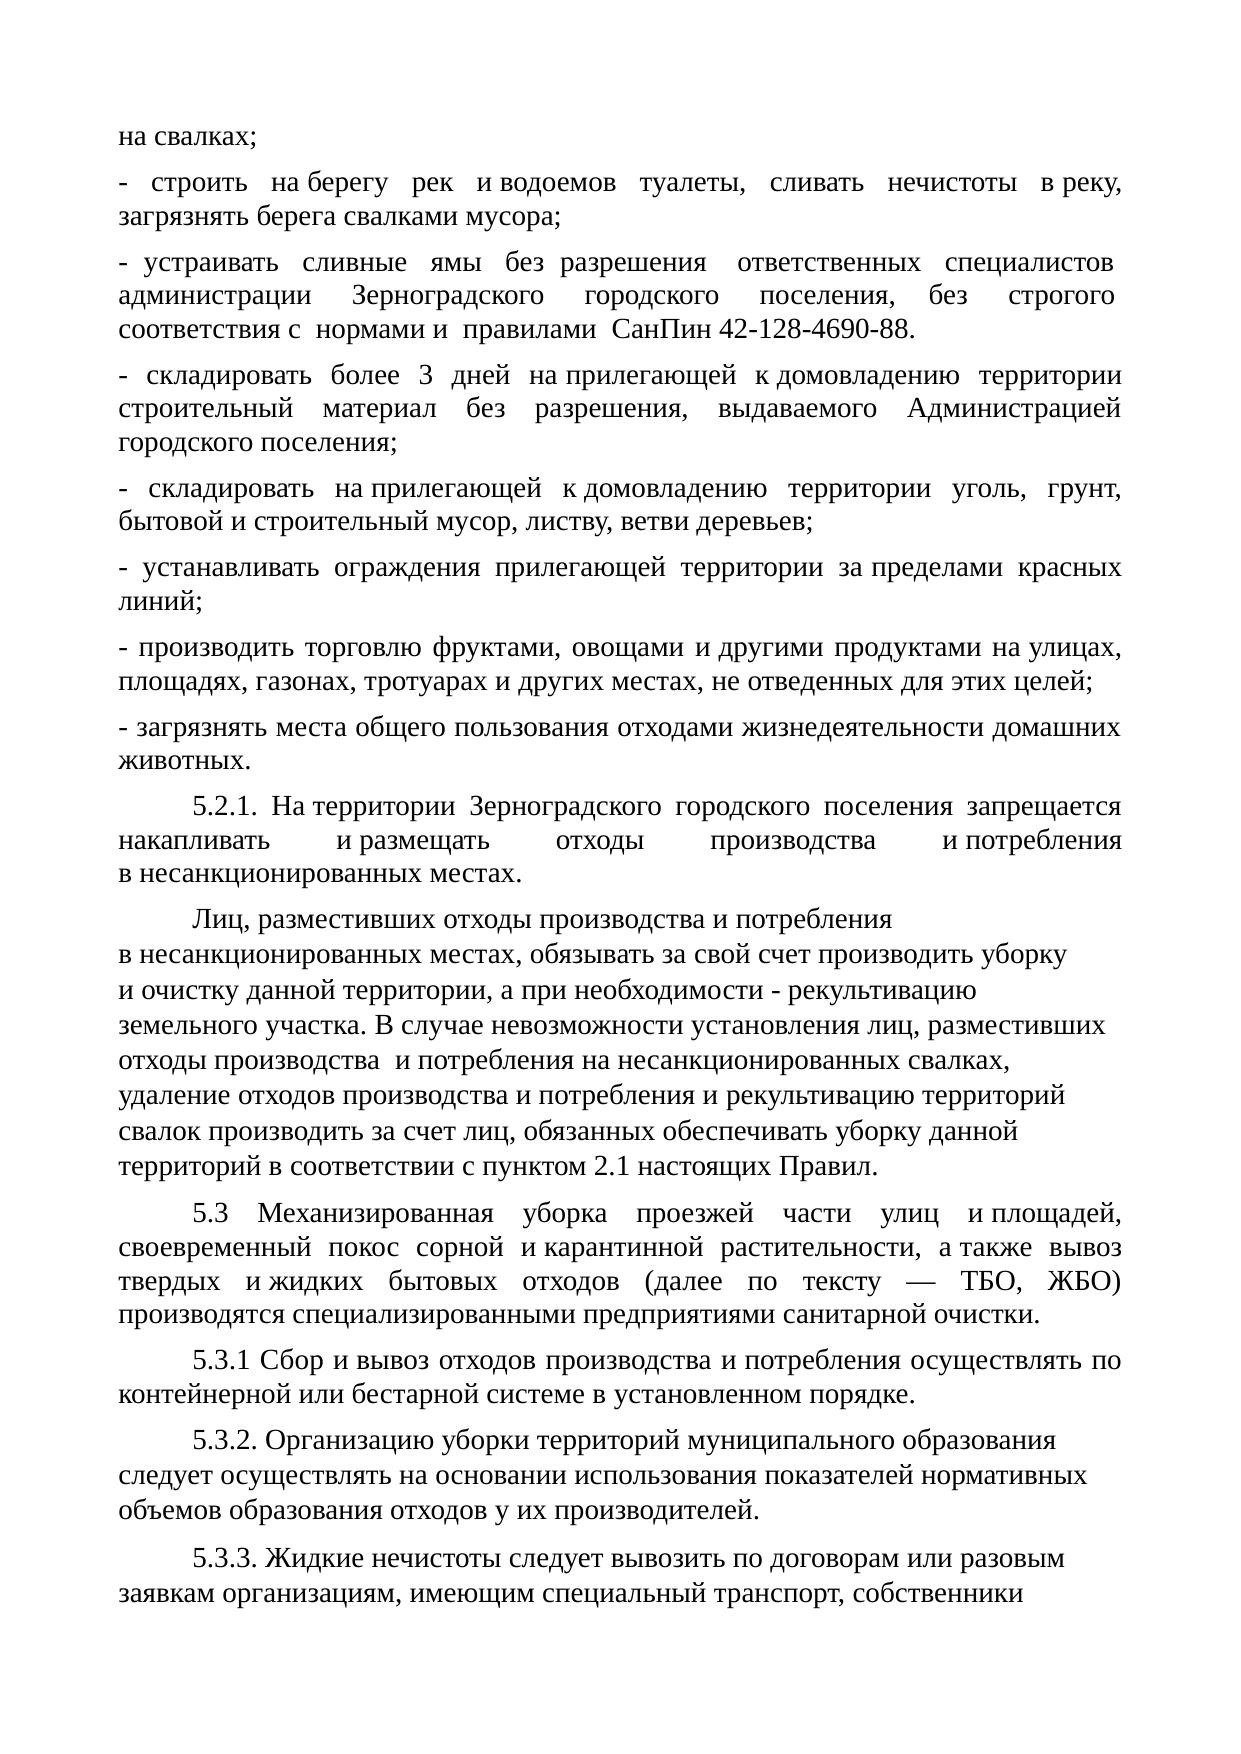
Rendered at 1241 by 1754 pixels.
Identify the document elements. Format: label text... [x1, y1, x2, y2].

text на свалках; [118, 118, 1122, 152]
text 5.3 Механизированная уборка проезжей части улиц и площадей, своевременный покос сорной и карантинной растительности, а также вывоз твердых и жидких бытовых отходов (далее по тексту ― ТБО, ЖБО) производятся специализированными предприятиями санитарной очистки. [118, 1196, 1122, 1330]
text 5.3.1 Сбор и вывоз отходов производства и потребления осуществлять по контейнерной или бестарной системе в установленном порядке. [118, 1342, 1122, 1409]
text - производить торговлю фруктами, овощами и другими продуктами на улицах, площадях, газонах, тротуарах и других местах, не отведенных для этих целей; [118, 629, 1122, 696]
text - устанавливать ограждения прилегающей территории за пределами красных линий; [118, 549, 1122, 617]
text 5.3.3. Жидкие нечистоты следует вывозить по договорам или разовым заявкам организациям, имеющим специальный транспорт, собственники [118, 1540, 1122, 1609]
text 5.2.1. На территории Зерноградского городского поселения запрещается накапливать и размещать отходы производства и потребления в несанкционированных местах. [118, 788, 1122, 889]
text 5.3.2. Организацию уборки территорий муниципального образования следует осуществлять на основании использования показателей нормативных объемов образования отходов у их производителей. [118, 1422, 1122, 1526]
text - строить на берегу рек и водоемов туалеты, сливать нечистоты в реку, загрязнять берега свалками мусора; [118, 164, 1122, 231]
text Лиц, разместивших отходы производства и потребления в несанкционированных местах, обязывать за свой счет производить уборку и очистку данной территории, а при необходимости - рекультивацию земельного участка. В случае невозможности установления лиц, разместивших отходы производства и потребления на несанкционированных свалках, удаление отходов производства и потребления и рекультивацию территорий свалок производить за счет лиц, обязанных обеспечивать уборку данной территорий в соответствии с пунктом 2.1 настоящих Правил. [118, 901, 1122, 1181]
text - складировать на прилегающей к домовладению территории уголь, грунт, бытовой и строительный мусор, листву, ветви деревьев; [118, 470, 1122, 537]
text - загрязнять места общего пользования отходами жизнедеятельности домашних животных. [118, 709, 1122, 776]
text - складировать более 3 дней на прилегающей к домовладению территории строительный материал без разрешения, выдаваемого Администрацией городского поселения; [118, 357, 1122, 457]
text - устраивать сливные ямы без разрешения ответственных специалистов администрации Зерноградского городского поселения, без строгого соответствия с нормами и правилами СанПин 42-128-4690-88. [118, 244, 1122, 344]
